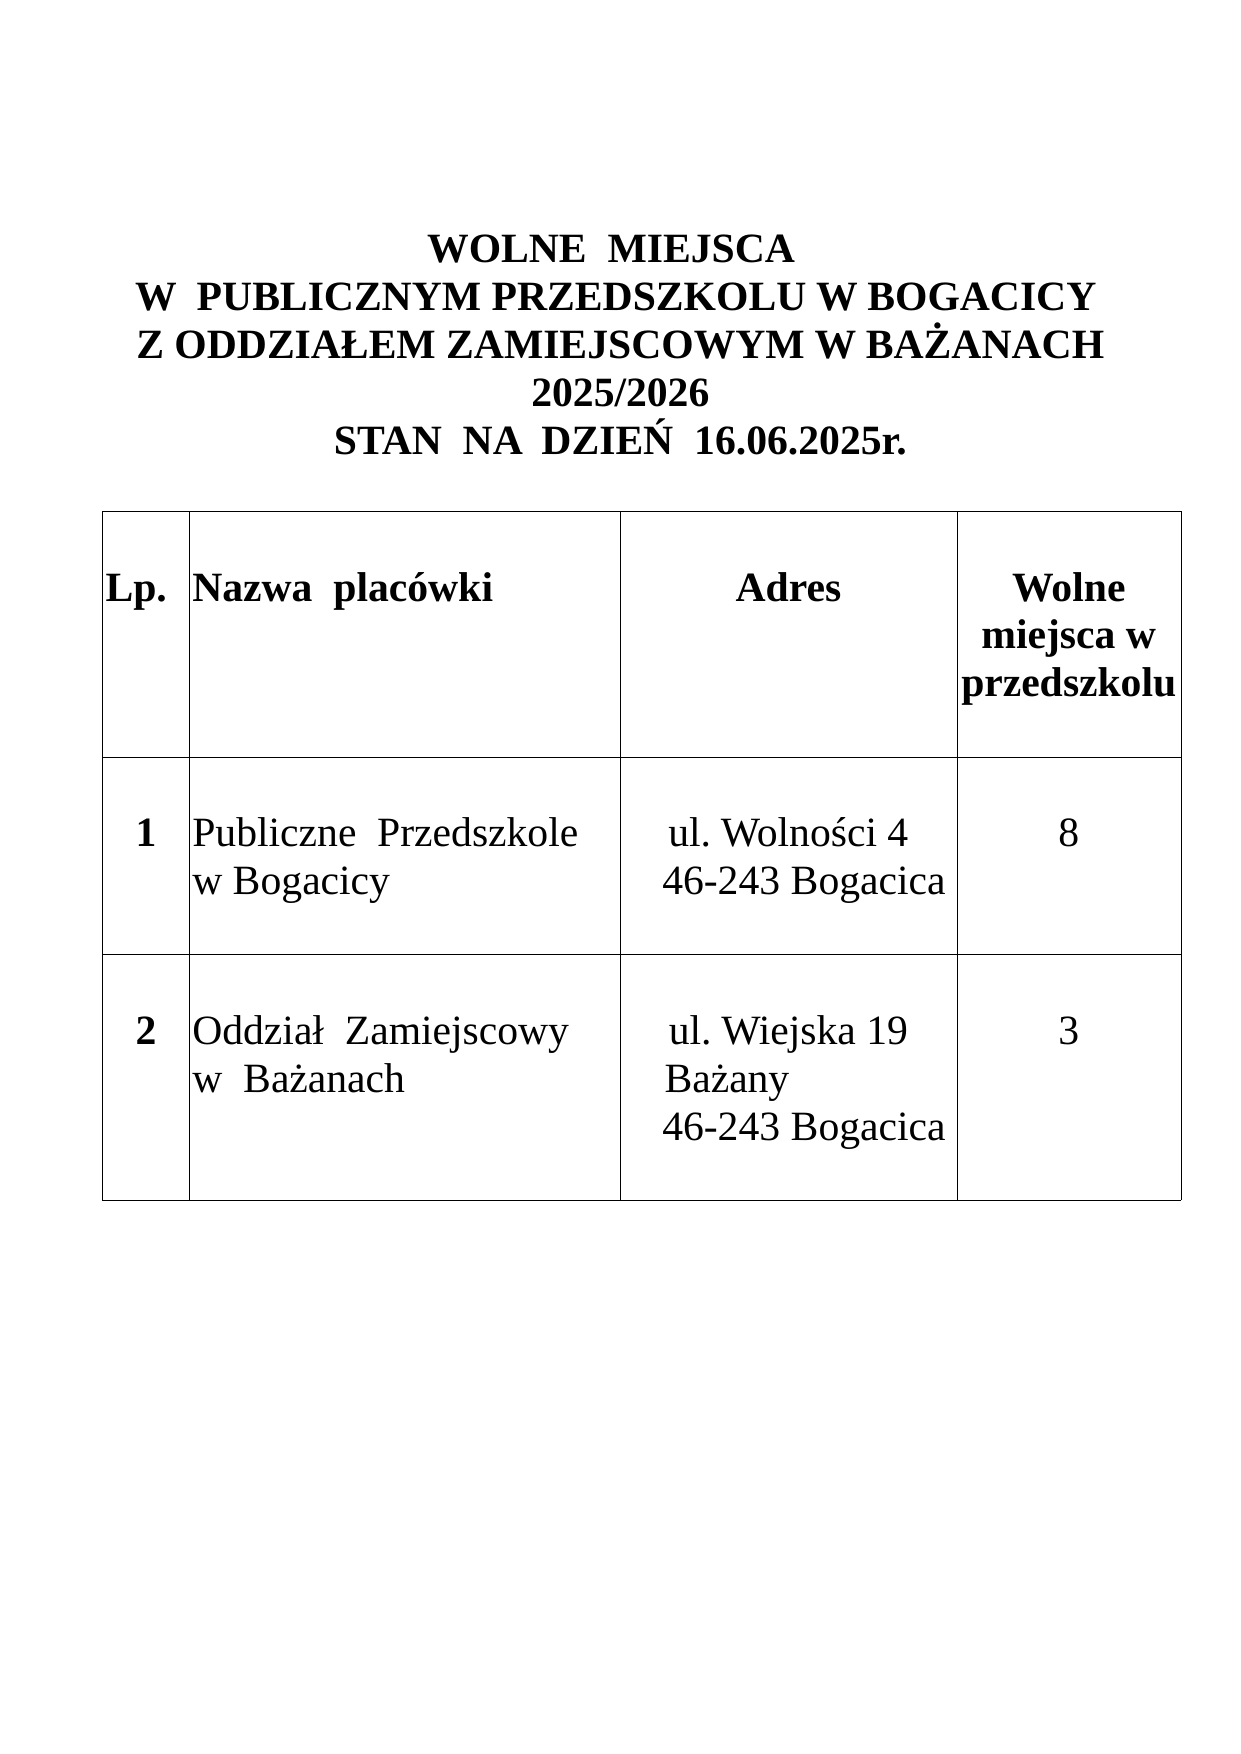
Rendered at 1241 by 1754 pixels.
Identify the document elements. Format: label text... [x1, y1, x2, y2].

table_cell 1 [103, 758, 189, 954]
table_cell ul. Wolności 4 46-243 Bogacica [621, 758, 957, 954]
table_header Nazwa placówki [190, 512, 620, 757]
table_header Adres [621, 512, 957, 757]
table_cell Oddział Zamiejscowy w Bażanach [190, 955, 620, 1200]
table_cell ul. Wiejska 19 Bażany 46-243 Bogacica [621, 955, 957, 1200]
table_cell 3 [958, 955, 1181, 1200]
table_cell 2 [103, 955, 189, 1200]
table_cell 8 [958, 758, 1181, 954]
text WOLNE MIEJSCA [118, 223, 1122, 271]
table_header Lp. [103, 512, 189, 757]
table_header Wolne miejsca w przedszkolu [958, 512, 1181, 757]
text Z ODDZIAŁEM ZAMIEJSCOWYM W BAŻANACH 2025/2026 [118, 319, 1122, 415]
table_cell Publiczne Przedszkole w Bogacicy [190, 758, 620, 954]
text W PUBLICZNYM PRZEDSZKOLU W BOGACICY [118, 271, 1122, 319]
text STAN NA DZIEŃ 16.06.2025r. [118, 415, 1122, 463]
